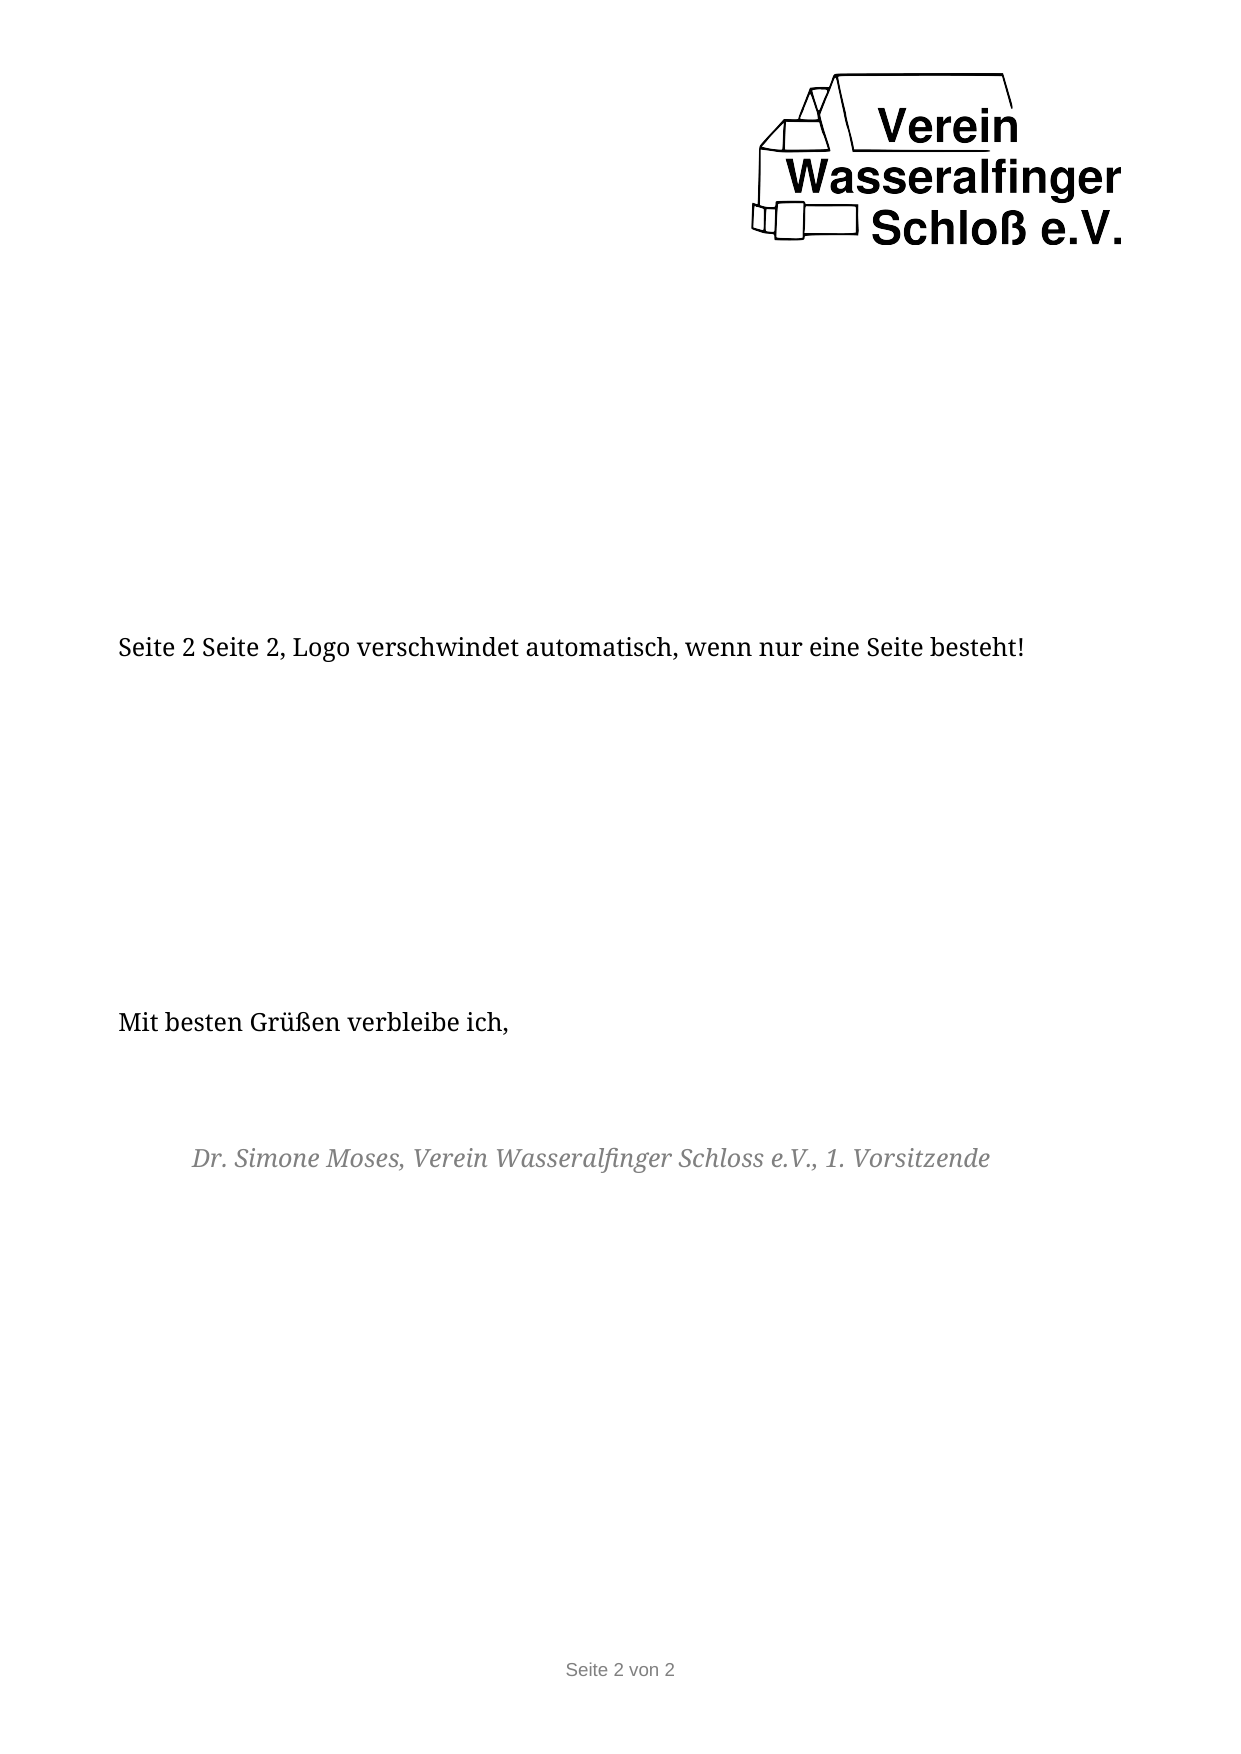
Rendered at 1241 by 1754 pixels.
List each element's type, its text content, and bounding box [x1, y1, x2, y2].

picture [751, 73, 1121, 245]
text Seite 2 Seite 2, Logo verschwindet automatisch, wenn nur eine Seite besteht! [118, 630, 1122, 664]
text Mit besten Grüßen verbleibe ich, [118, 1005, 1122, 1039]
text Dr. Simone Moses, Verein Wasseralfinger Schloss e.V., 1. Vorsitzende [118, 1141, 1122, 1175]
